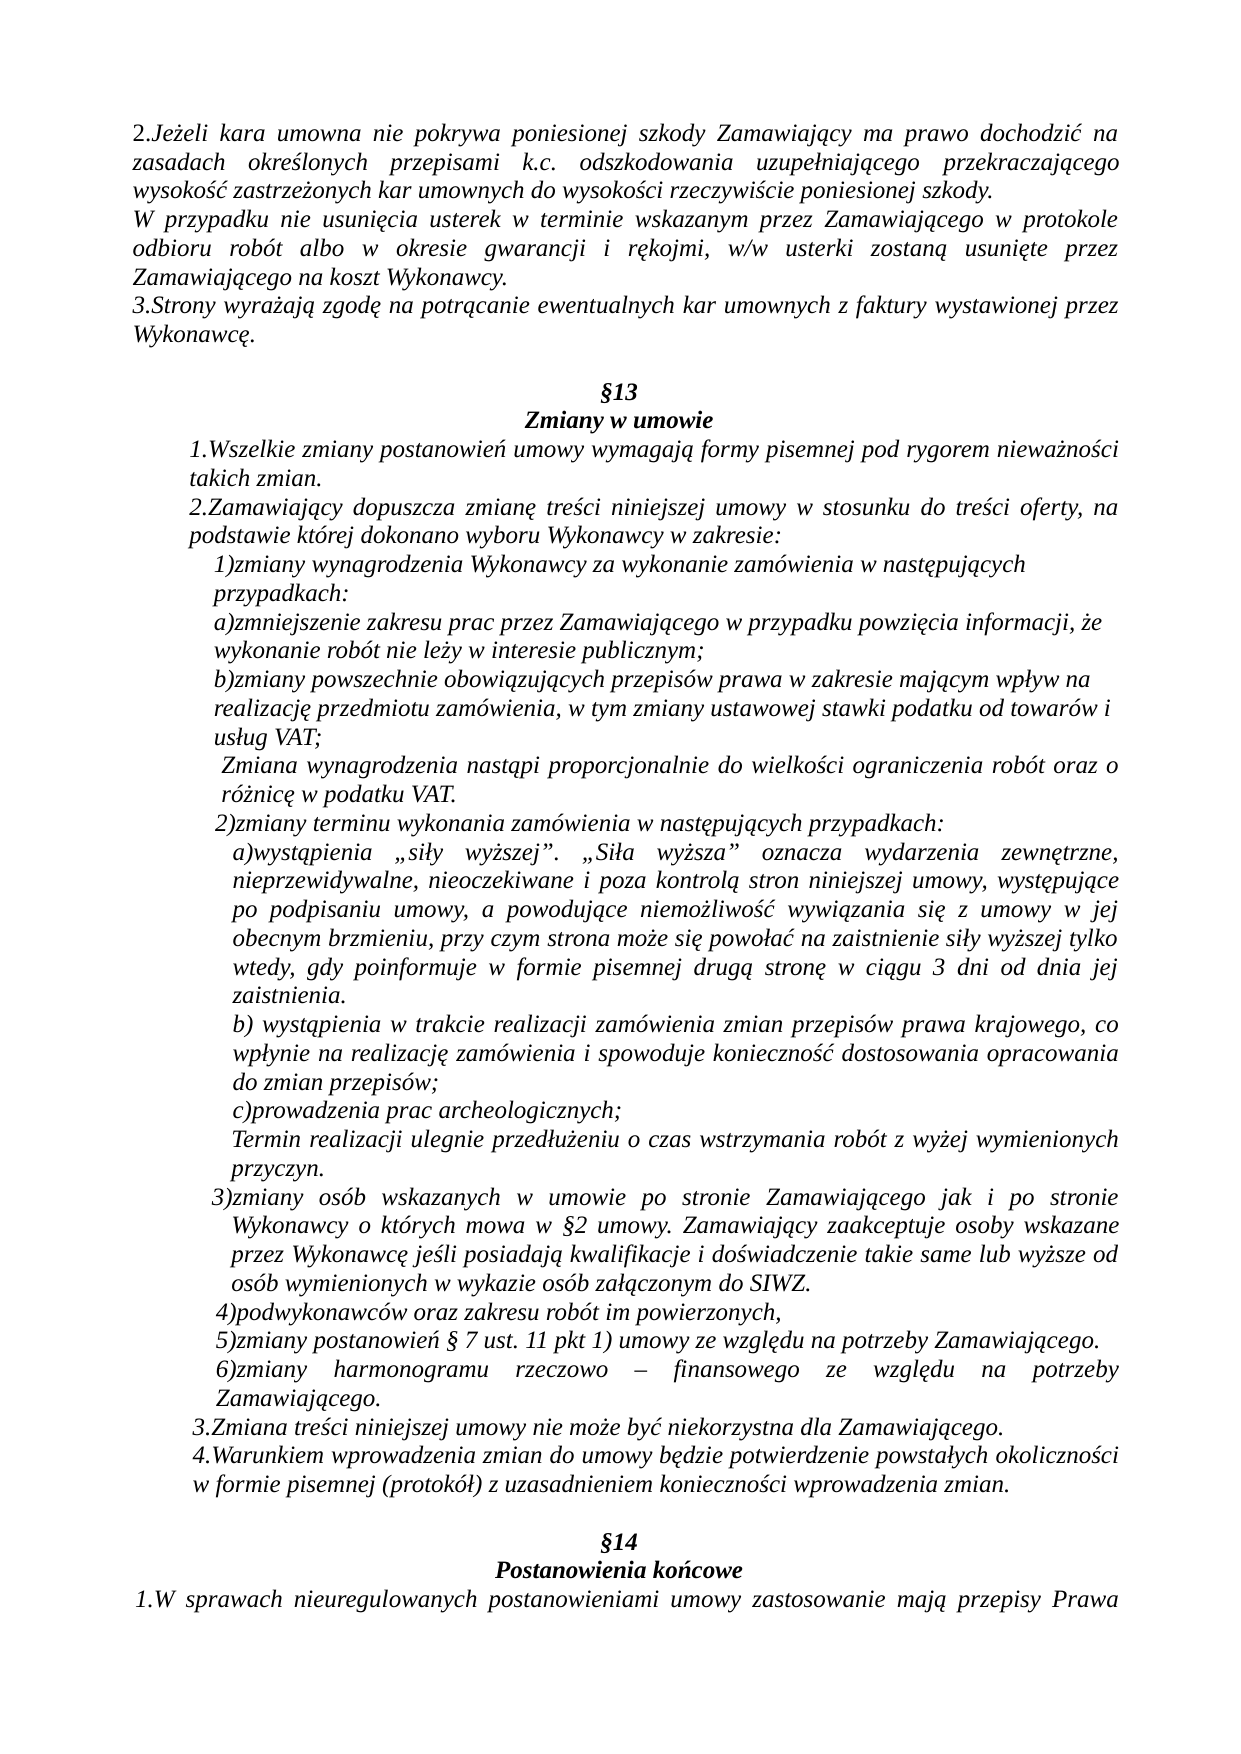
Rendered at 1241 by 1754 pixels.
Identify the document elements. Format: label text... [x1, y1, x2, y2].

list prowadzenia prac archeologicznych; [232, 1096, 1122, 1124]
list W sprawach nieuregulowanych postanowieniami umowy zastosowanie mają przepisy Prawa [135, 1584, 1122, 1613]
text Termin realizacji ulegnie przedłużeniu o czas wstrzymania robót z wyżej wymienionych przyczyn. [231, 1124, 1122, 1182]
text 5)zmiany postanowień § 7 ust. 11 pkt 1) umowy ze względu na potrzeby Zamawiającego. [216, 1326, 1122, 1354]
text 3)zmiany osób wskazanych w umowie po stronie Zamawiającego jak i po stronie Wykonawcy o których mowa w §2 umowy. Zamawiający zaakceptuje osoby wskazane przez Wykonawcę jeśli posiadają kwalifikacje i doświadczenie takie same lub wyższe od osób wymienionych w wykazie osób załączonym do SIWZ. [212, 1182, 1122, 1297]
list Zmiana treści niniejszej umowy nie może być niekorzystna dla Zamawiającego. [192, 1412, 1122, 1441]
text 2)zmiany terminu wykonania zamówienia w następujących przypadkach: [215, 808, 1122, 837]
text 6)zmiany harmonogramu rzeczowo – finansowego ze względu na potrzeby Zamawiającego. [216, 1354, 1122, 1412]
list wystąpienia „siły wyższej”. „Siła wyższa” oznacza wydarzenia zewnętrzne, nieprzewidywalne, nieoczekiwane i poza kontrolą stron niniejszej umowy, występujące po podpisaniu umowy, a powodujące niemożliwość wywiązania się z umowy w jej obecnym brzmieniu, przy czym strona może się powołać na zaistnienie siły wyższej tylko wtedy, gdy poinformuje w formie pisemnej drugą stronę w ciągu 3 dni od dnia jej zaistnienia. [232, 837, 1122, 1009]
text 1)zmiany wynagrodzenia Wykonawcy za wykonanie zamówienia w następujących przypadkach: [213, 549, 1122, 607]
text a)zmniejszenie zakresu prac przez Zamawiającego w przypadku powzięcia informacji, że wykonanie robót nie leży w interesie publicznym; [213, 607, 1122, 664]
text Zmiana wynagrodzenia nastąpi proporcjonalnie do wielkości ograniczenia robót oraz o różnicę w podatku VAT. [221, 751, 1122, 808]
list Strony wyrażają zgodę na potrącanie ewentualnych kar umownych z faktury wystawionej przez Wykonawcę. [132, 291, 1122, 348]
text §14 [118, 1527, 1122, 1556]
list Warunkiem wprowadzenia zmian do umowy będzie potwierdzenie powstałych okoliczności w formie pisemnej (protokół) z uzasadnieniem konieczności wprowadzenia zmian. [192, 1441, 1122, 1498]
list Zamawiający dopuszcza zmianę treści niniejszej umowy w stosunku do treści oferty, na podstawie której dokonano wyboru Wykonawcy w zakresie: [189, 492, 1122, 549]
list Wszelkie zmiany postanowień umowy wymagają formy pisemnej pod rygorem nieważności takich zmian. [189, 434, 1122, 492]
list Jeżeli kara umowna nie pokrywa poniesionej szkody Zamawiający ma prawo dochodzić na zasadach określonych przepisami k.c. odszkodowania uzupełniającego przekraczającego wysokość zastrzeżonych kar umownych do wysokości rzeczywiście poniesionej szkody. [132, 118, 1122, 204]
text §13 [118, 377, 1122, 406]
text Postanowienia końcowe [118, 1556, 1122, 1584]
text Zmiany w umowie [118, 406, 1122, 434]
text W przypadku nie usunięcia usterek w terminie wskazanym przez Zamawiającego w protokole odbioru robót albo w okresie gwarancji i rękojmi, w/w usterki zostaną usunięte przez Zamawiającego na koszt Wykonawcy. [132, 204, 1122, 291]
text 4)podwykonawców oraz zakresu robót im powierzonych, [216, 1297, 1122, 1326]
list wystąpienia w trakcie realizacji zamówienia zmian przepisów prawa krajowego, co wpłynie na realizację zamówienia i spowoduje konieczność dostosowania opracowania do zmian przepisów; [232, 1009, 1122, 1096]
text b)zmiany powszechnie obowiązujących przepisów prawa w zakresie mającym wpływ na realizację przedmiotu zamówienia, w tym zmiany ustawowej stawki podatku od towarów i usług VAT; [213, 664, 1122, 751]
